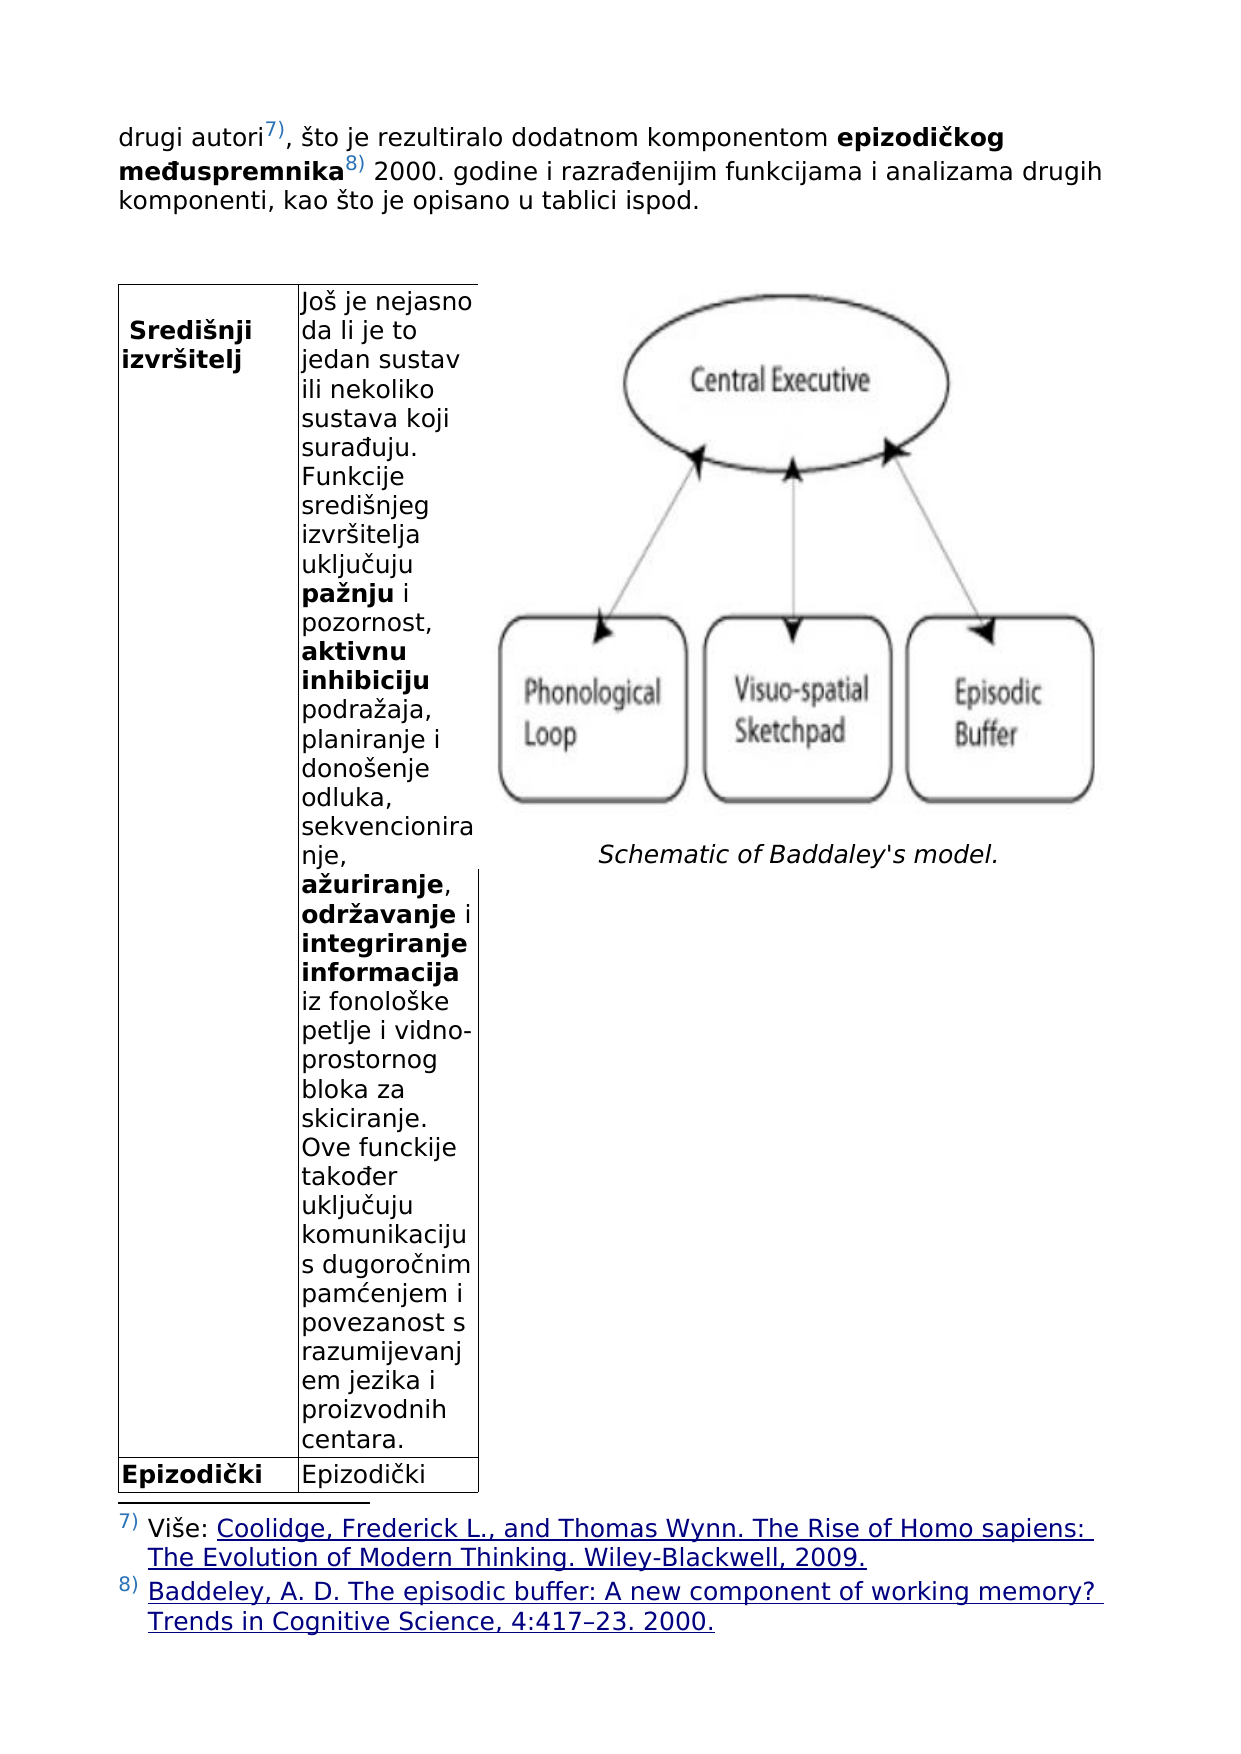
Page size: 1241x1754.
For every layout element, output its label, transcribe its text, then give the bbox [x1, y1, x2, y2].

table_header Središnji izvršitelj [119, 285, 298, 1457]
text Ovaj model je Baddeley kasnije preradio i unaprijedio, ali su mu pridonijeli i drugi autori, što je rezultiralo dodatnom komponentom epizodičkog međuspremnika 2000. godine i razrađenijim funkcijama i analizama drugih komponenti, kao što je opisano u tablici ispod. [118, 118, 1122, 215]
table_header Još je nejasno da li je to jedan sustav ili nekoliko sustava koji surađuju. Funkcije središnjeg izvršitelja uključuju pažnju i pozornost, aktivnu inhibiciju podražaja, planiranje i donošenje odluka, sekvencioniranje, ažuriranje, održavanje i integriranje informacija iz fonološke petlje i vidno-prostornog bloka za skiciranje. Ove funckije također uključuju komunikaciju s dugoročnim pamćenjem i povezanost s razumijevanjem jezika i proizvodnih centara. [299, 285, 478, 1457]
table_cell Epizodički [119, 1458, 298, 1492]
text Baddeley, A. D. The episodic buffer: A new component of working memory? Trends in Cognitive Science, 4:417–23. 2000. [118, 1573, 1122, 1636]
text Više: Coolidge, Frederick L., and Thomas Wynn. The Rise of Homo sapiens: The Evolution of Modern Thinking. Wiley-Blackwell, 2009. [118, 1509, 1122, 1573]
picture [478, 227, 1123, 841]
table_cell Epizodički [299, 1458, 478, 1492]
text Schematic of Baddaley's model. [478, 841, 1122, 869]
